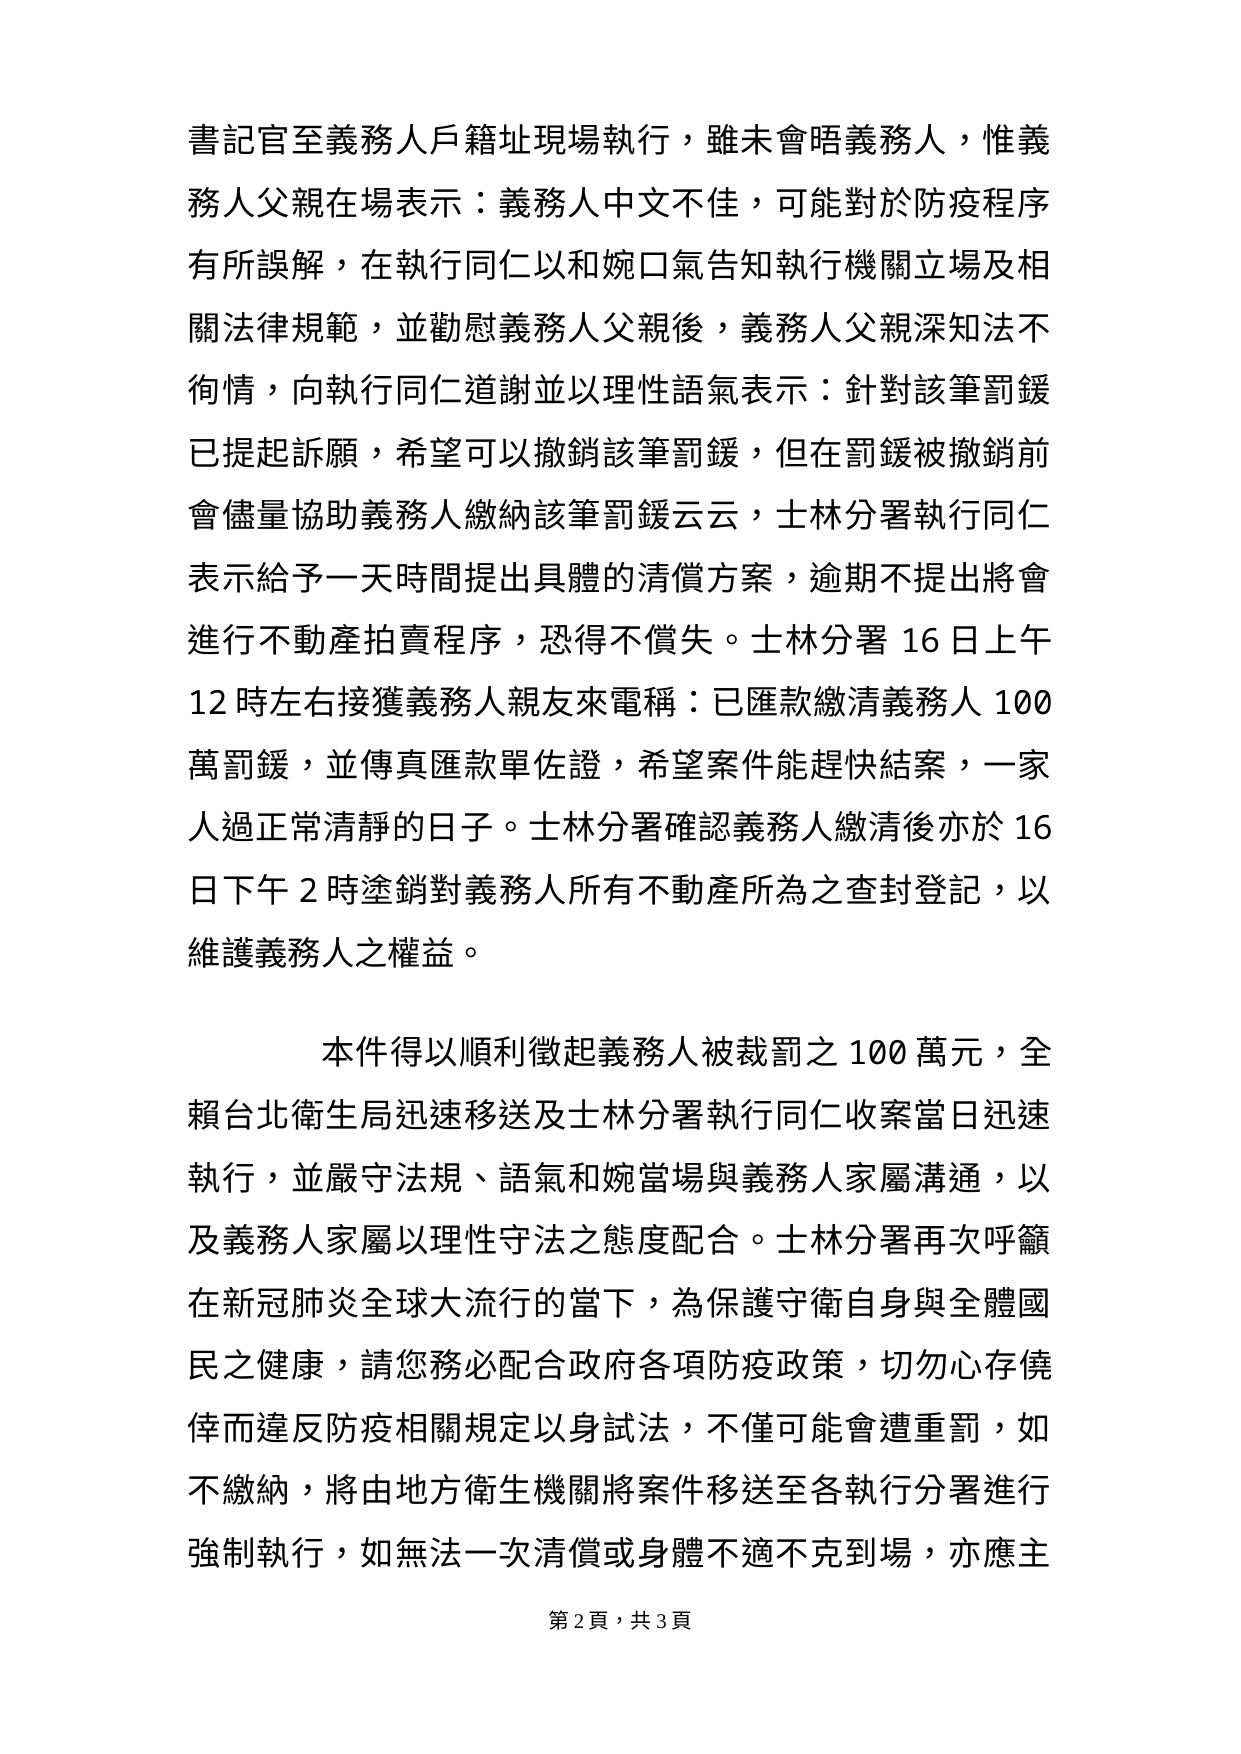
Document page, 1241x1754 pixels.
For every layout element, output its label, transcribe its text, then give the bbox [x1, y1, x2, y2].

text 本件得以順利徵起義務人被裁罰之100萬元，全賴台北衛生局迅速移送及士林分署執行同仁收案當日迅速執行，並嚴守法規、語氣和婉當場與義務人家屬溝通，以及義務人家屬以理性守法之態度配合。士林分署再次呼籲，在新冠肺炎全球大流行的當下，為保護守衛自身與全體國民之健康，請您務必配合政府各項防疫政策，切勿心存僥倖而違反防疫相關規定以身試法，不僅可能會遭重罰，如不繳納，將由地方衛生機關將案件移送至各執行分署進行強制執行，如無法一次清償或身體不適不克到場，亦應主動聯繫各執行分署洽詢分期繳納事宜，以免您的財產遭受執行、信用受損，得不償失。 [187, 1009, 1053, 1571]
text 書記官至義務人戶籍址現場執行，雖未會晤義務人，惟義務人父親在場表示：義務人中文不佳，可能對於防疫程序有所誤解，在執行同仁以和婉口氣告知執行機關立場及相關法律規範，並勸慰義務人父親後，義務人父親深知法不徇情，向執行同仁道謝並以理性語氣表示：針對該筆罰鍰已提起訴願，希望可以撤銷該筆罰鍰，但在罰鍰被撤銷前會儘量協助義務人繳納該筆罰鍰云云，士林分署執行同仁表示給予一天時間提出具體的清償方案，逾期不提出將會進行不動產拍賣程序，恐得不償失。士林分署16日上午12時左右接獲義務人親友來電稱：已匯款繳清義務人100萬罰鍰，並傳真匯款單佐證，希望案件能趕快結案，一家人過正常清靜的日子。士林分署確認義務人繳清後亦於16日下午2時塗銷對義務人所有不動產所為之查封登記，以維護義務人之權益。 [187, 96, 1053, 971]
